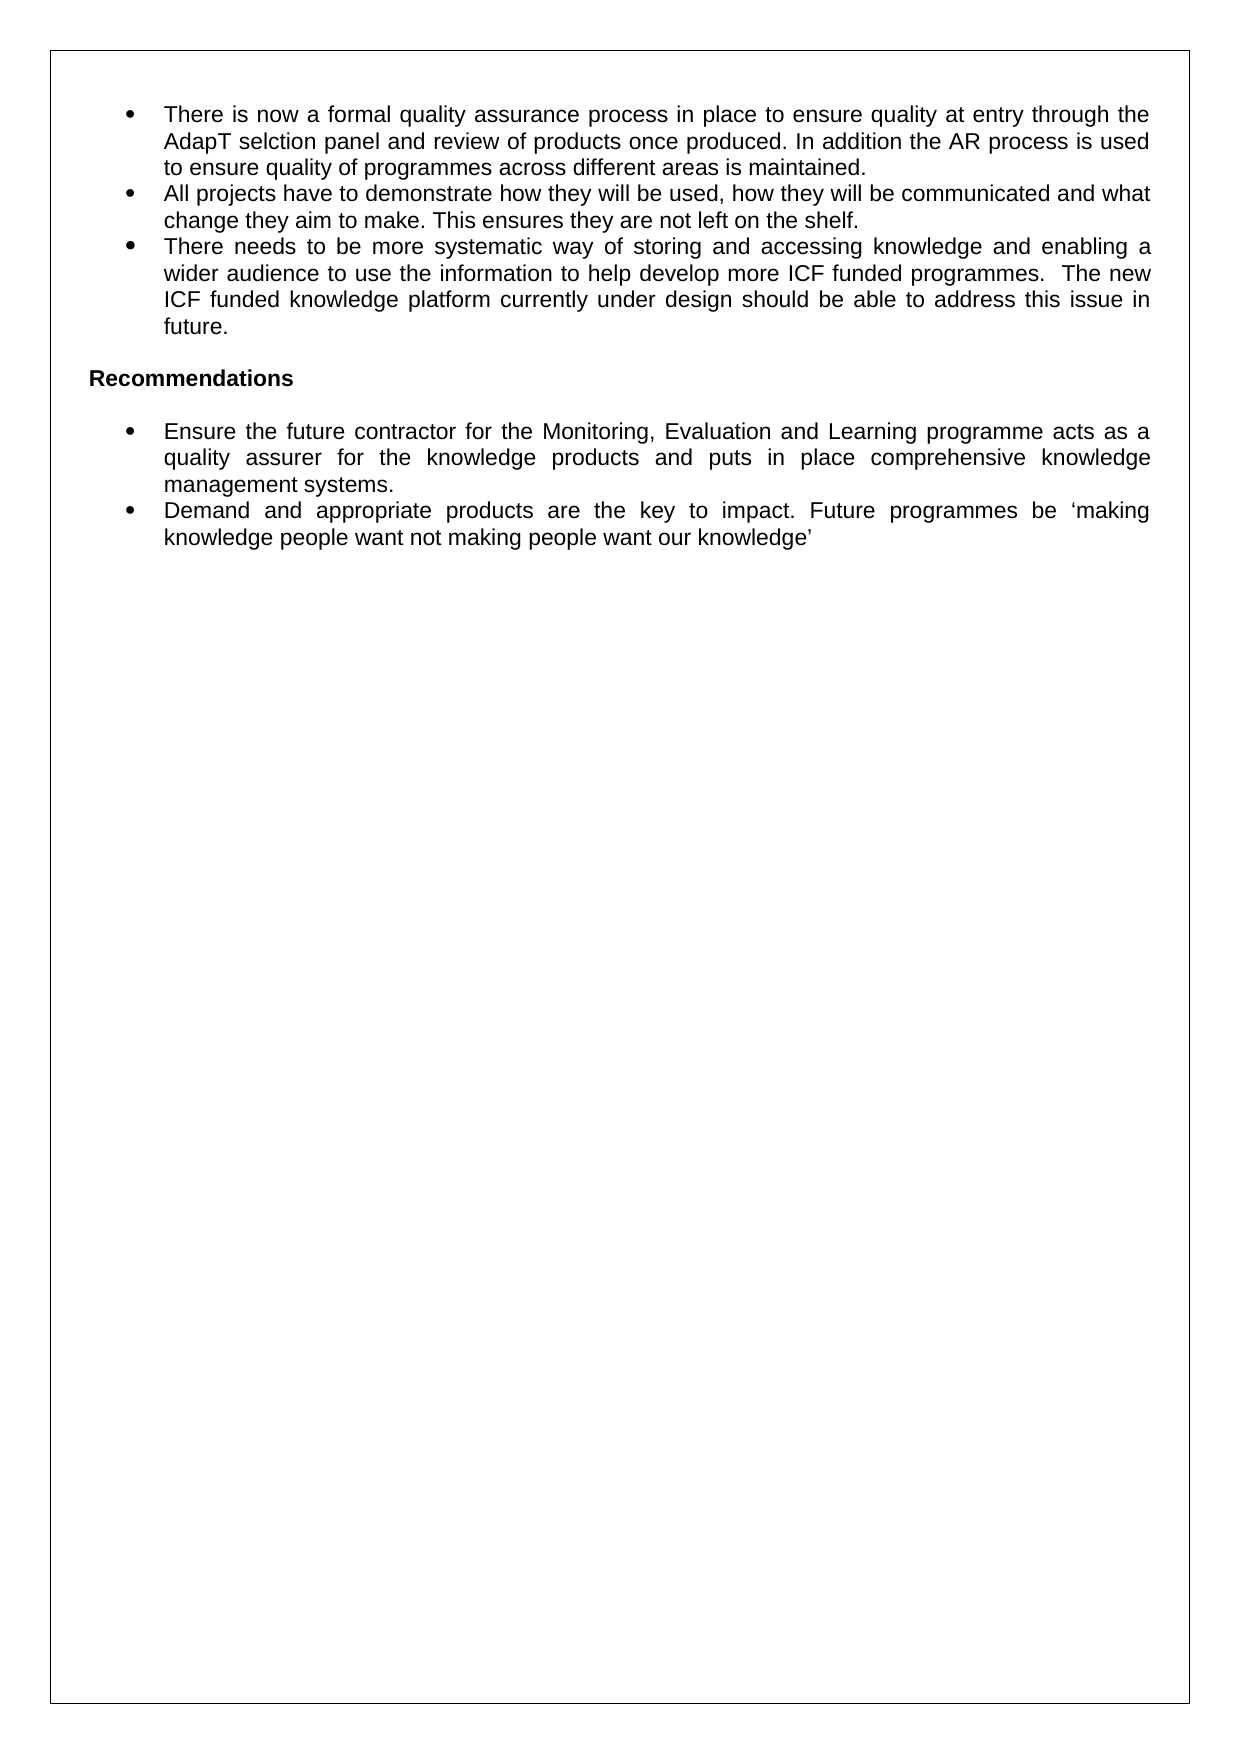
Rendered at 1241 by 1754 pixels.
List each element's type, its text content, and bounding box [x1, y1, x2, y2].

text Recommendations [89, 365, 1152, 392]
list Demand and appropriate products are the key to impact. Future programmes be ‘making knowledge people want not making people want our knowledge’ [126, 497, 1152, 550]
list Ensure the future contractor for the Monitoring, Evaluation and Learning programme acts as a quality assurer for the knowledge products and puts in place comprehensive knowledge management systems. [126, 418, 1152, 497]
list There needs to be more systematic way of storing and accessing knowledge and enabling a wider audience to use the information to help develop more ICF funded programmes. The new ICF funded knowledge platform currently under design should be able to address this issue in future. [126, 233, 1152, 339]
list All projects have to demonstrate how they will be used, how they will be communicated and what change they aim to make. This ensures they are not left on the shelf. [126, 180, 1152, 233]
list There is now a formal quality assurance process in place to ensure quality at entry through the AdapT selction panel and review of products once produced. In addition the AR process is used to ensure quality of programmes across different areas is maintained. [126, 101, 1152, 180]
